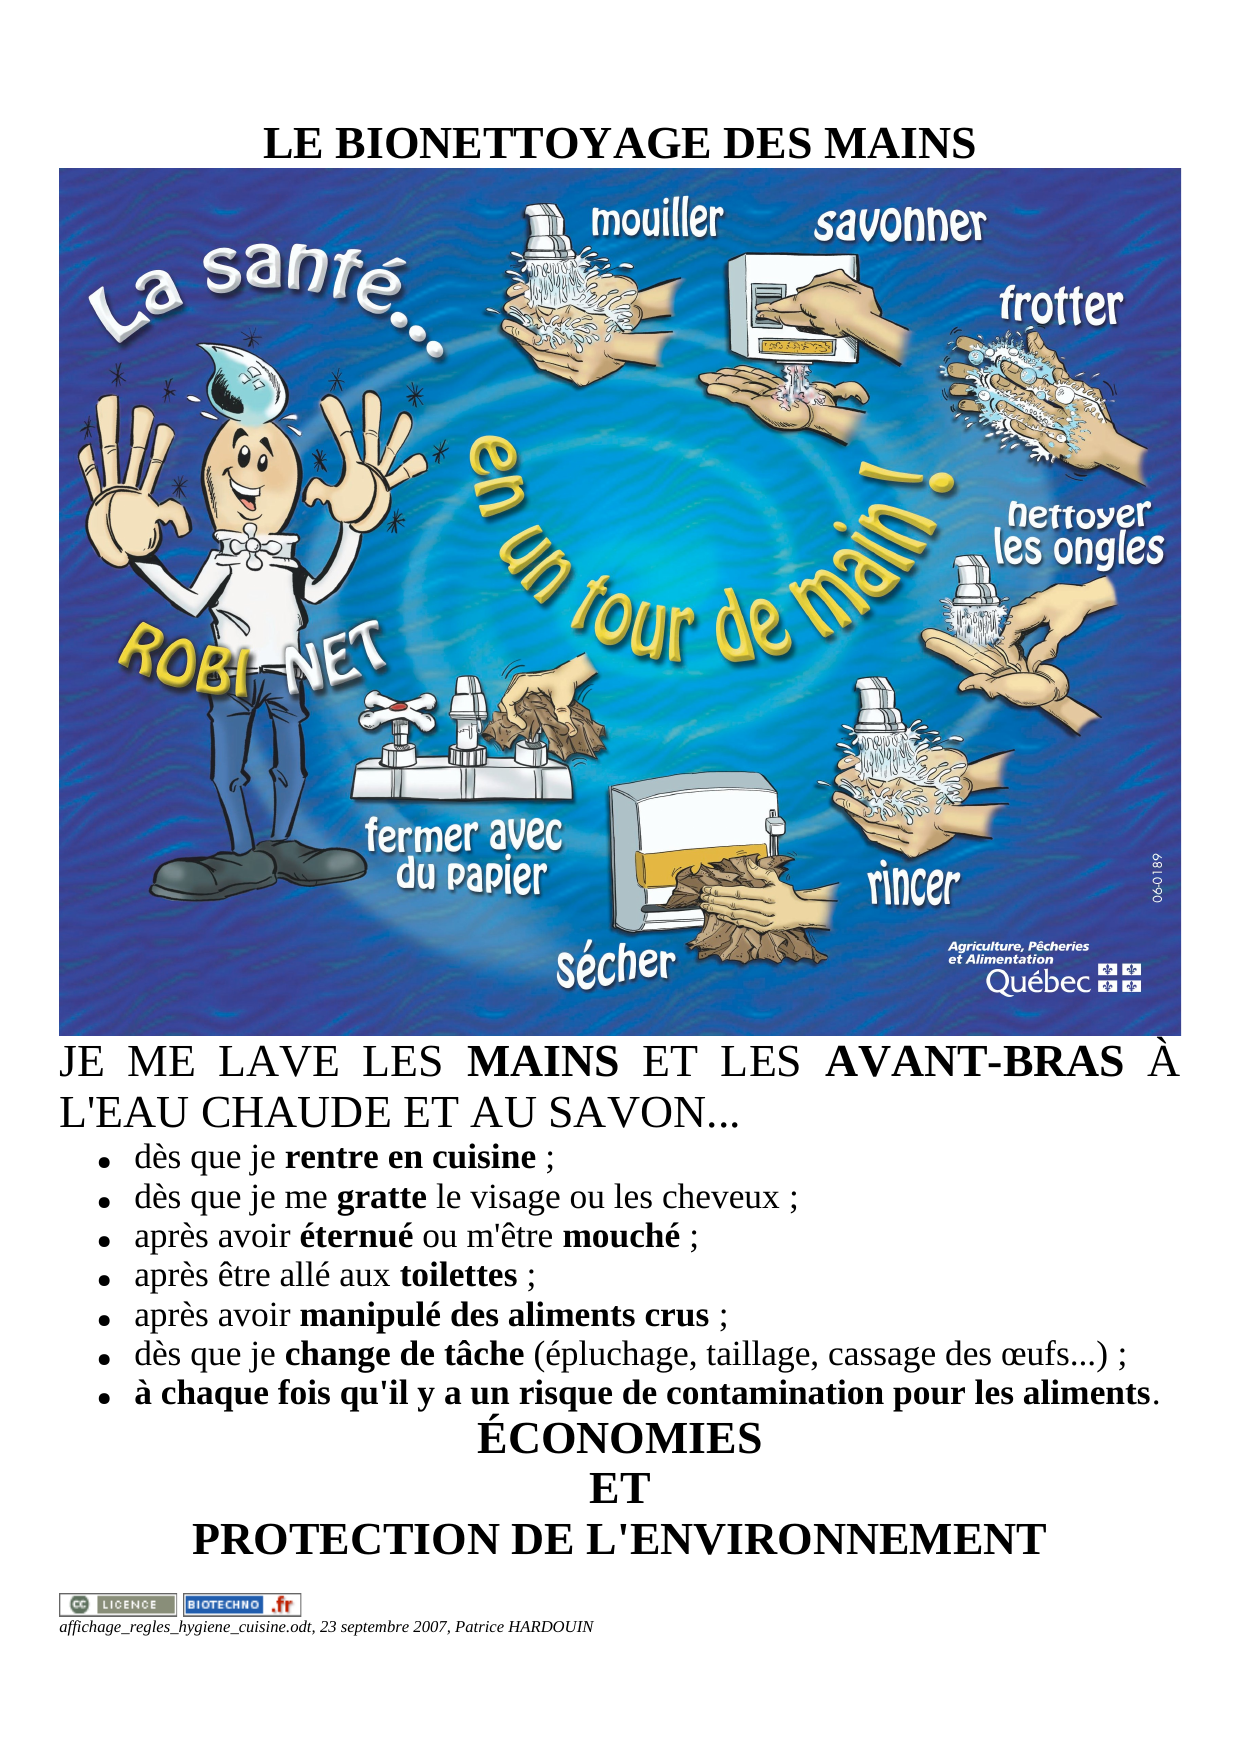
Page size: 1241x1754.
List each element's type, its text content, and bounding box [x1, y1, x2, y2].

picture [59, 1593, 178, 1617]
picture [59, 168, 1182, 1036]
text économies [59, 1412, 1181, 1463]
text LE BIONETTOYAGE DES MAINS [59, 118, 1181, 168]
list après avoir manipulé des aliments crus ; [97, 1294, 1181, 1334]
list dès que je me gratte le visage ou les cheveux ; [97, 1177, 1181, 1216]
list dès que je rentre en cuisine ; [97, 1137, 1181, 1177]
list après être allé aux toilettes ; [97, 1255, 1181, 1294]
list après avoir éternué ou m'être mouché ; [97, 1216, 1181, 1255]
text PROTECTION DE L'ENVIRONNEMENT [59, 1514, 1181, 1564]
list dès que je change de tâche (épluchage, taillage, cassage des œufs...) ; [97, 1334, 1181, 1373]
text JE ME LAVE LES MAINS et les avant-bras à l'eau chaude et au savon... [59, 1036, 1181, 1137]
picture [183, 1593, 302, 1617]
list à chaque fois qu'il y a un risque de contamination pour les aliments. [97, 1373, 1181, 1412]
text ET [59, 1463, 1181, 1514]
